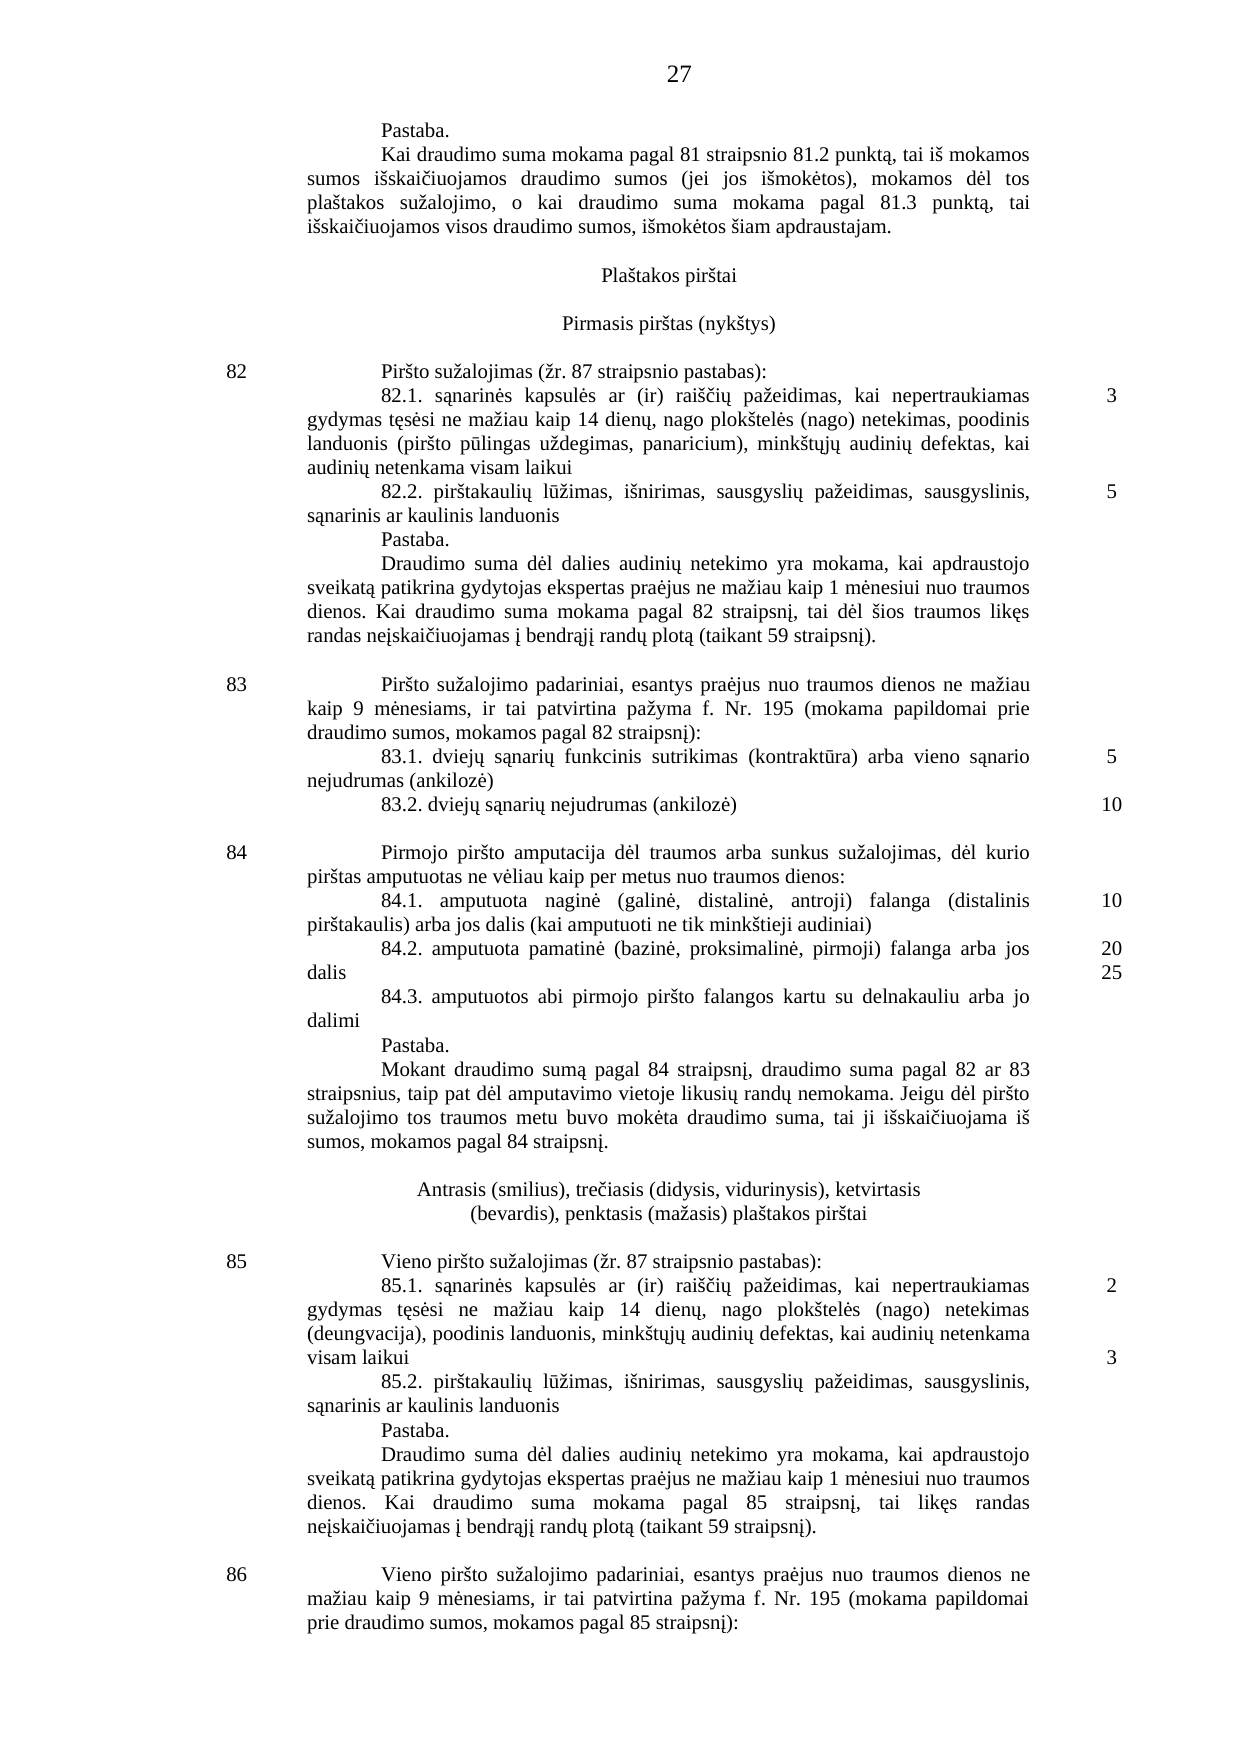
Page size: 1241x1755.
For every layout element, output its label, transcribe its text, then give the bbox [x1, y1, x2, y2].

table_cell [177, 118, 296, 262]
table_cell Plaštakos pirštai [296, 263, 1042, 311]
table_cell 5 10 [1042, 672, 1181, 840]
table_cell 86 [177, 1562, 296, 1634]
table_cell 3 5 [1042, 359, 1181, 672]
table_cell 10 20 25 [1042, 840, 1181, 1177]
table_cell [1042, 311, 1181, 359]
table_cell Pirmasis pirštas (nykštys) [296, 311, 1042, 359]
table_cell Pastaba. Kai draudimo suma mokama pagal 81 straipsnio 81.2 punktą, tai iš mokamos sumos išskaičiuojamos draudimo sumos (jei jos išmokėtos), mokamos dėl tos plaštakos sužalojimo, o kai draudimo suma mokama pagal 81.3 punktą, tai išskaičiuojamos visos draudimo sumos, išmokėtos šiam apdraustajam. [296, 118, 1042, 262]
table_cell Piršto sužalojimo padariniai, esantys praėjus nuo traumos dienos ne mažiau kaip 9 mėnesiams, ir tai patvirtina pažyma f. Nr. 195 (mokama papildomai prie draudimo sumos, mokamos pagal 82 straipsnį): 83.1. dviejų sąnarių funkcinis sutrikimas (kontraktūra) arba vieno sąnario nejudrumas (ankilozė) 83.2. dviejų sąnarių nejudrumas (ankilozė) [296, 672, 1042, 840]
table_cell 82 [177, 359, 296, 672]
table_cell Vieno piršto sužalojimo padariniai, esantys praėjus nuo traumos dienos ne mažiau kaip 9 mėnesiams, ir tai patvirtina pažyma f. Nr. 195 (mokama papildomai prie draudimo sumos, mokamos pagal 85 straipsnį): [296, 1562, 1042, 1634]
table_cell Piršto sužalojimas (žr. 87 straipsnio pastabas): 82.1. sąnarinės kapsulės ar (ir) raiščių pažeidimas, kai nepertraukiamas gydymas tęsėsi ne mažiau kaip 14 dienų, nago plokštelės (nago) netekimas, poodinis landuonis (piršto pūlingas uždegimas, panaricium), minkštųjų audinių defektas, kai audinių netenkama visam laikui 82.2. pirštakaulių lūžimas, išnirimas, sausgyslių pažeidimas, sausgyslinis, sąnarinis ar kaulinis landuonis Pastaba. Draudimo suma dėl dalies audinių netekimo yra mokama, kai apdraustojo sveikatą patikrina gydytojas ekspertas praėjus ne mažiau kaip 1 mėnesiui nuo traumos dienos. Kai draudimo suma mokama pagal 82 straipsnį, tai dėl šios traumos likęs randas neįskaičiuojamas į bendrąjį randų plotą (taikant 59 straipsnį). [296, 359, 1042, 672]
table_cell [177, 263, 296, 311]
table_cell [1042, 118, 1181, 262]
table_cell 85 [177, 1249, 296, 1562]
table_cell [177, 311, 296, 359]
table_cell [1042, 263, 1181, 311]
table_cell Pirmojo piršto amputacija dėl traumos arba sunkus sužalojimas, dėl kurio pirštas amputuotas ne vėliau kaip per metus nuo traumos dienos: 84.1. amputuota naginė (galinė, distalinė, antroji) falanga (distalinis pirštakaulis) arba jos dalis (kai amputuoti ne tik minkštieji audiniai) 84.2. amputuota pamatinė (bazinė, proksimalinė, pirmoji) falanga arba jos dalis 84.3. amputuotos abi pirmojo piršto falangos kartu su delnakauliu arba jo dalimi Pastaba. Mokant draudimo sumą pagal 84 straipsnį, draudimo suma pagal 82 ar 83 straipsnius, taip pat dėl amputavimo vietoje likusių randų nemokama. Jeigu dėl piršto sužalojimo tos traumos metu buvo mokėta draudimo suma, tai ji išskaičiuojama iš sumos, mokamos pagal 84 straipsnį. [296, 840, 1042, 1177]
table_cell Vieno piršto sužalojimas (žr. 87 straipsnio pastabas): 85.1. sąnarinės kapsulės ar (ir) raiščių pažeidimas, kai nepertraukiamas gydymas tęsėsi ne mažiau kaip 14 dienų, nago plokštelės (nago) netekimas (deungvacija), poodinis landuonis, minkštųjų audinių defektas, kai audinių netenkama visam laikui 85.2. pirštakaulių lūžimas, išnirimas, sausgyslių pažeidimas, sausgyslinis, sąnarinis ar kaulinis landuonis Pastaba. Draudimo suma dėl dalies audinių netekimo yra mokama, kai apdraustojo sveikatą patikrina gydytojas ekspertas praėjus ne mažiau kaip 1 mėnesiui nuo traumos dienos. Kai draudimo suma mokama pagal 85 straipsnį, tai likęs randas neįskaičiuojamas į bendrąjį randų plotą (taikant 59 straipsnį). [296, 1249, 1042, 1562]
table_cell 83 [177, 672, 296, 840]
table_cell [1042, 1177, 1181, 1249]
table_cell 2 3 [1042, 1249, 1181, 1562]
table_cell [1042, 1562, 1181, 1634]
table_cell 84 [177, 840, 296, 1177]
table_cell Antrasis (smilius), trečiasis (didysis, vidurinysis), ketvirtasis (bevardis), penktasis (mažasis) plaštakos pirštai [296, 1177, 1042, 1249]
table_cell [177, 1177, 296, 1249]
